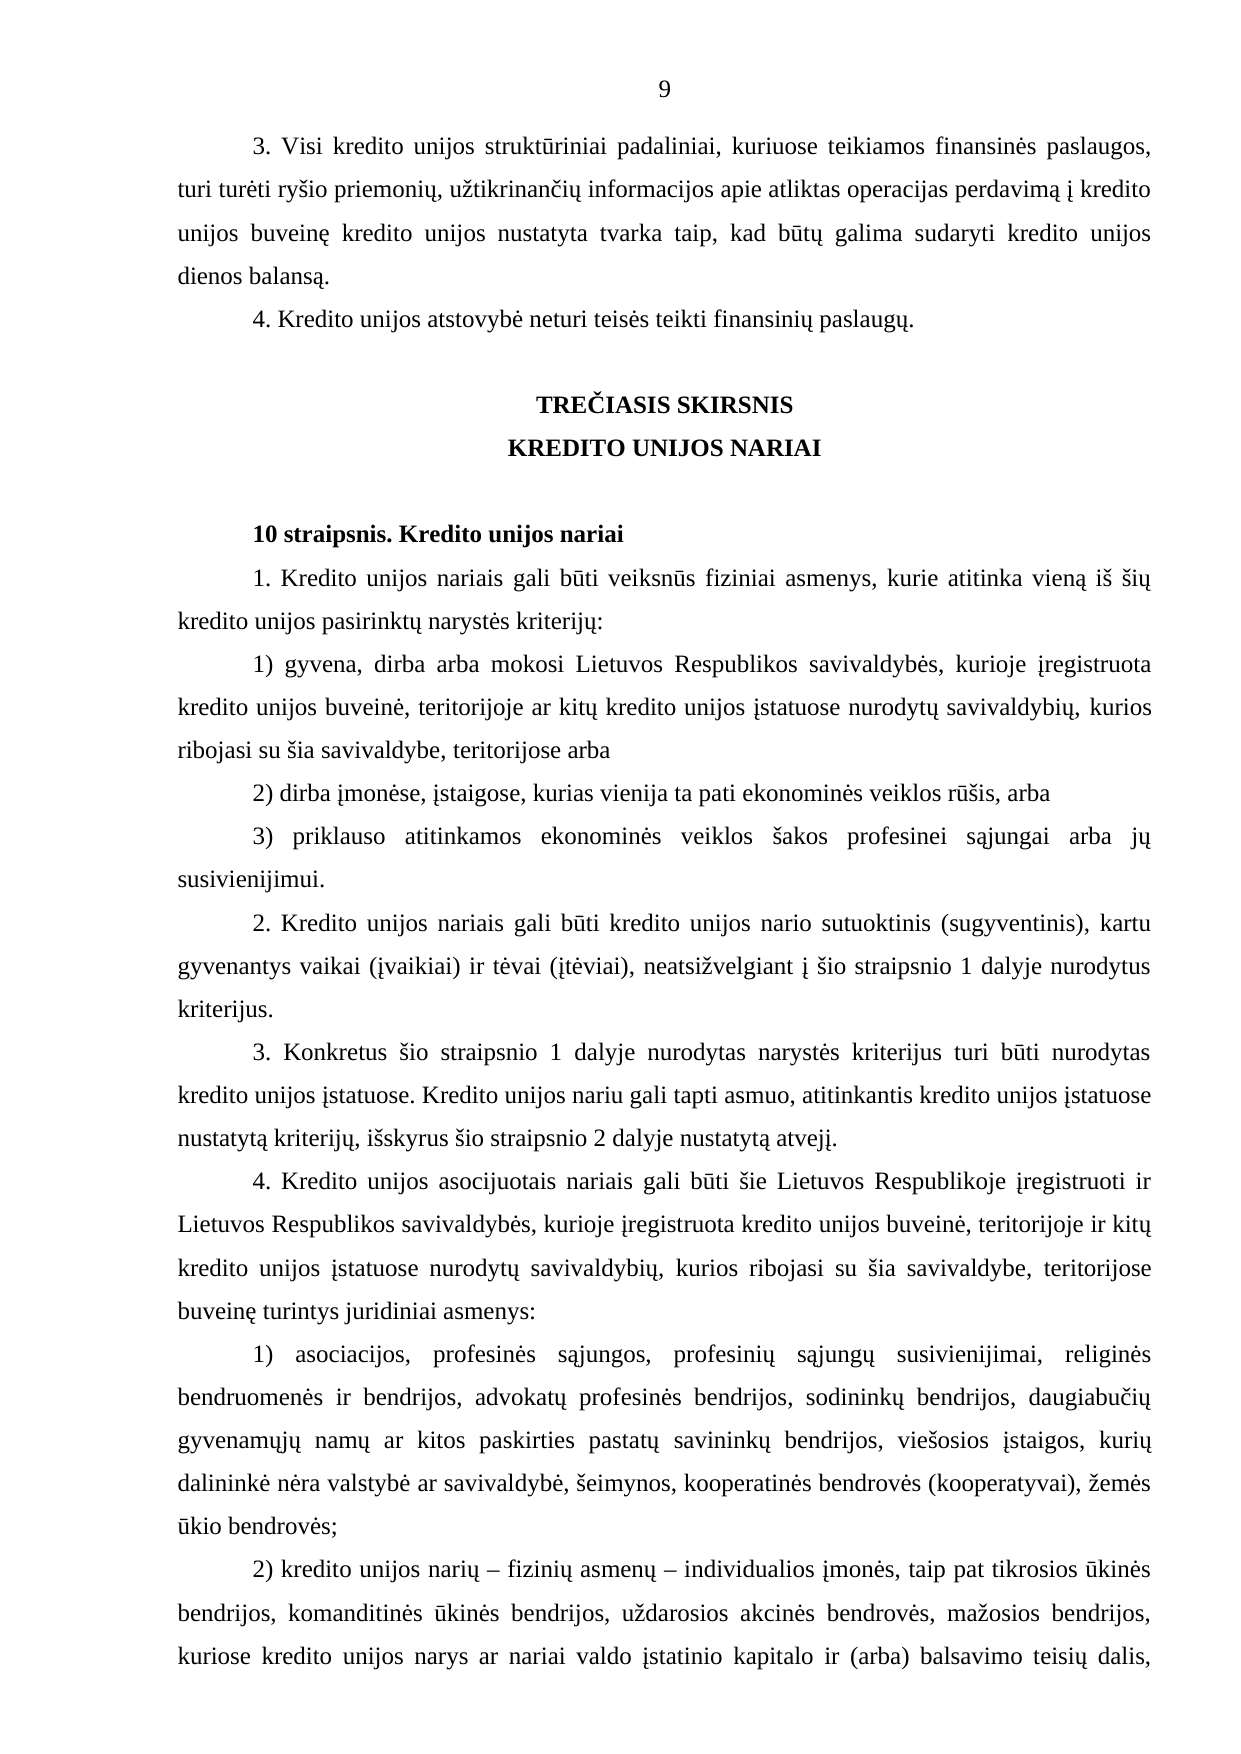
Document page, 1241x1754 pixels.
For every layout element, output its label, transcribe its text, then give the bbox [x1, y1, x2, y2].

text TREČIASIS SKIRSNIS [177, 390, 1152, 419]
text KREDITO UNIJOS NARIAI [177, 433, 1152, 462]
text 3) priklauso atitinkamos ekonominės veiklos šakos profesinei sąjungai arba jų susivienijimui. [177, 821, 1152, 893]
text 2) kredito unijos narių – fizinių asmenų – individualios įmonės, taip pat tikrosios ūkinės bendrijos, komanditinės ūkinės bendrijos, uždarosios akcinės bendrovės, mažosios bendrijos, kuriose kredito unijos narys ar nariai valdo įstatinio kapitalo ir (arba) balsavimo teisių dalis, [177, 1554, 1152, 1669]
text 4. Kredito unijos atstovybė neturi teisės teikti finansinių paslaugų. [177, 304, 1152, 333]
text 3. Konkretus šio straipsnio 1 dalyje nurodytas narystės kriterijus turi būti nurodytas kredito unijos įstatuose. Kredito unijos nariu gali tapti asmuo, atitinkantis kredito unijos įstatuose nustatytą kriterijų, išskyrus šio straipsnio 2 dalyje nustatytą atvejį. [177, 1037, 1152, 1152]
text 1. Kredito unijos nariais gali būti veiksnūs fiziniai asmenys, kurie atitinka vieną iš šių kredito unijos pasirinktų narystės kriterijų: [177, 563, 1152, 634]
text 3. Visi kredito unijos struktūriniai padaliniai, kuriuose teikiamos finansinės paslaugos, turi turėti ryšio priemonių, užtikrinančių informacijos apie atliktas operacijas perdavimą į kredito unijos buveinę kredito unijos nustatyta tvarka taip, kad būtų galima sudaryti kredito unijos dienos balansą. [177, 131, 1152, 289]
text 1) gyvena, dirba arba mokosi Lietuvos Respublikos savivaldybės, kurioje įregistruota kredito unijos buveinė, teritorijoje ar kitų kredito unijos įstatuose nurodytų savivaldybių, kurios ribojasi su šia savivaldybe, teritorijose arba [177, 649, 1152, 764]
text 2. Kredito unijos nariais gali būti kredito unijos nario sutuoktinis (sugyventinis), kartu gyvenantys vaikai (įvaikiai) ir tėvai (įtėviai), neatsižvelgiant į šio straipsnio 1 dalyje nurodytus kriterijus. [177, 908, 1152, 1023]
text 10 straipsnis. Kredito unijos nariai [177, 519, 1152, 548]
text 1) asociacijos, profesinės sąjungos, profesinių sąjungų susivienijimai, religinės bendruomenės ir bendrijos, advokatų profesinės bendrijos, sodininkų bendrijos, daugiabučių gyvenamųjų namų ar kitos paskirties pastatų savininkų bendrijos, viešosios įstaigos, kurių dalininkė nėra valstybė ar savivaldybė, šeimynos, kooperatinės bendrovės (kooperatyvai), žemės ūkio bendrovės; [177, 1339, 1152, 1540]
text 4. Kredito unijos asocijuotais nariais gali būti šie Lietuvos Respublikoje įregistruoti ir Lietuvos Respublikos savivaldybės, kurioje įregistruota kredito unijos buveinė, teritorijoje ir kitų kredito unijos įstatuose nurodytų savivaldybių, kurios ribojasi su šia savivaldybe, teritorijose buveinę turintys juridiniai asmenys: [177, 1166, 1152, 1324]
text 2) dirba įmonėse, įstaigose, kurias vienija ta pati ekonominės veiklos rūšis, arba [177, 778, 1152, 807]
